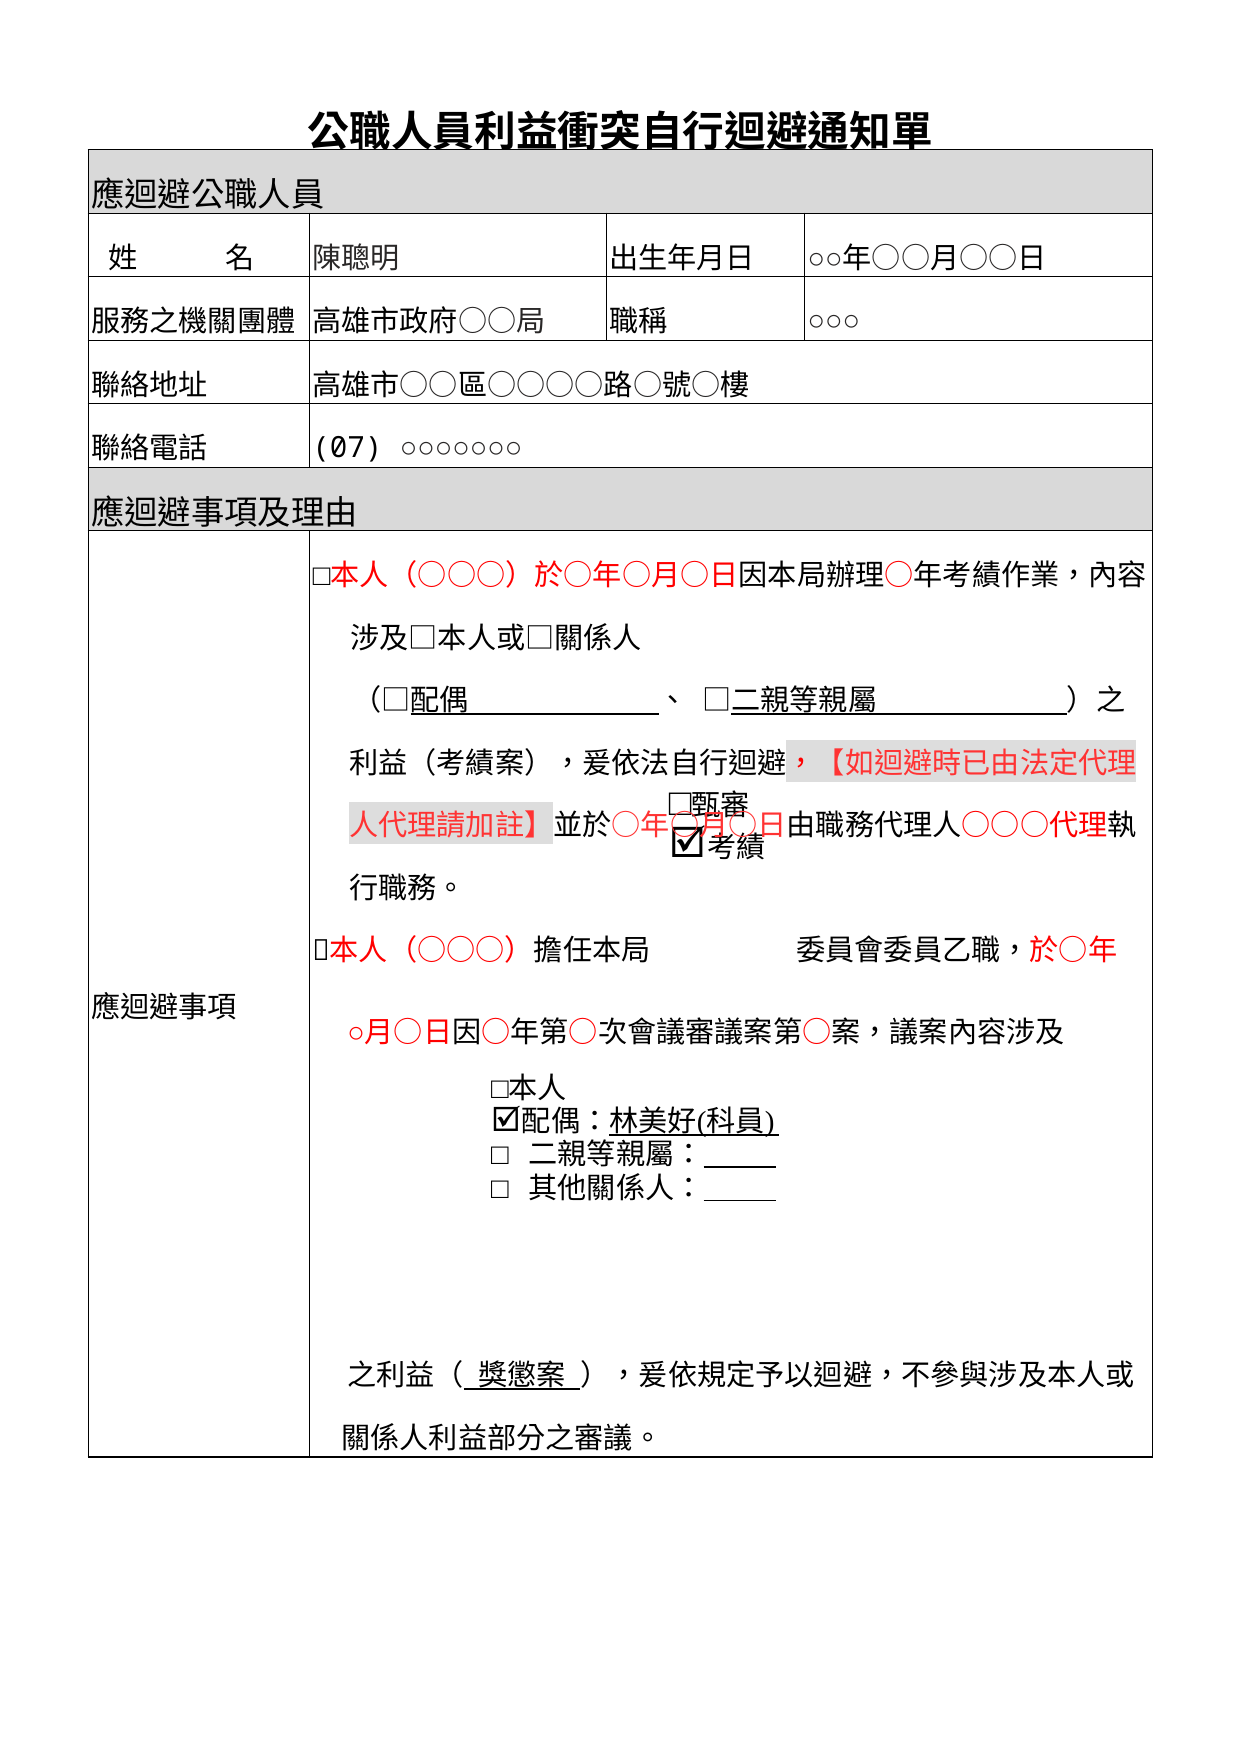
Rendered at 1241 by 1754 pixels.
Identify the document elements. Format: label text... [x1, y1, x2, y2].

table_cell ○○○ [805, 277, 1152, 340]
table_cell □本人（○○○）於○年○月○日因本局辦理○年考績作業，內容涉及□本人或□關係人 （□配偶 、 □二親等親屬 ）之利益（考績案），爰依法自行迴避，【如迴避時已由法定代理人代理請加註】並於○年○月○日由職務代理人○○○代理執行職務。 本人（○○○）擔任本局 委員會委員乙職，於○年 ○月○日因○年第○次會議審議案第○案，議案內容涉及 之利益（ 獎懲案 ），爰依規定予以迴避，不參與涉及本人或關係人利益部分之審議。 [310, 531, 1152, 1456]
table_cell 出生年月日 [607, 214, 804, 276]
table_cell ○○年○○月○○日 [805, 214, 1152, 276]
table_cell 高雄市○○區○○○○路○號○樓 [310, 341, 1152, 403]
table_header 應迴避公職人員 [89, 150, 1152, 213]
table_cell 姓 名 [89, 214, 309, 276]
text 公職人員利益衝突自行迴避通知單 [148, 87, 1092, 149]
table_cell 應迴避事項及理由 [89, 468, 1152, 530]
table_cell 職稱 [607, 277, 804, 340]
table_cell 高雄市政府○○局 [310, 277, 606, 340]
table_cell 應迴避事項 [89, 531, 309, 1456]
table_cell 陳聰明 [310, 214, 606, 276]
table_cell (07) ○○○○○○○ [310, 404, 1152, 467]
table_cell 聯絡電話 [89, 404, 309, 467]
table_cell 服務之機關團體 [89, 277, 309, 340]
table_cell 聯絡地址 [89, 341, 309, 403]
